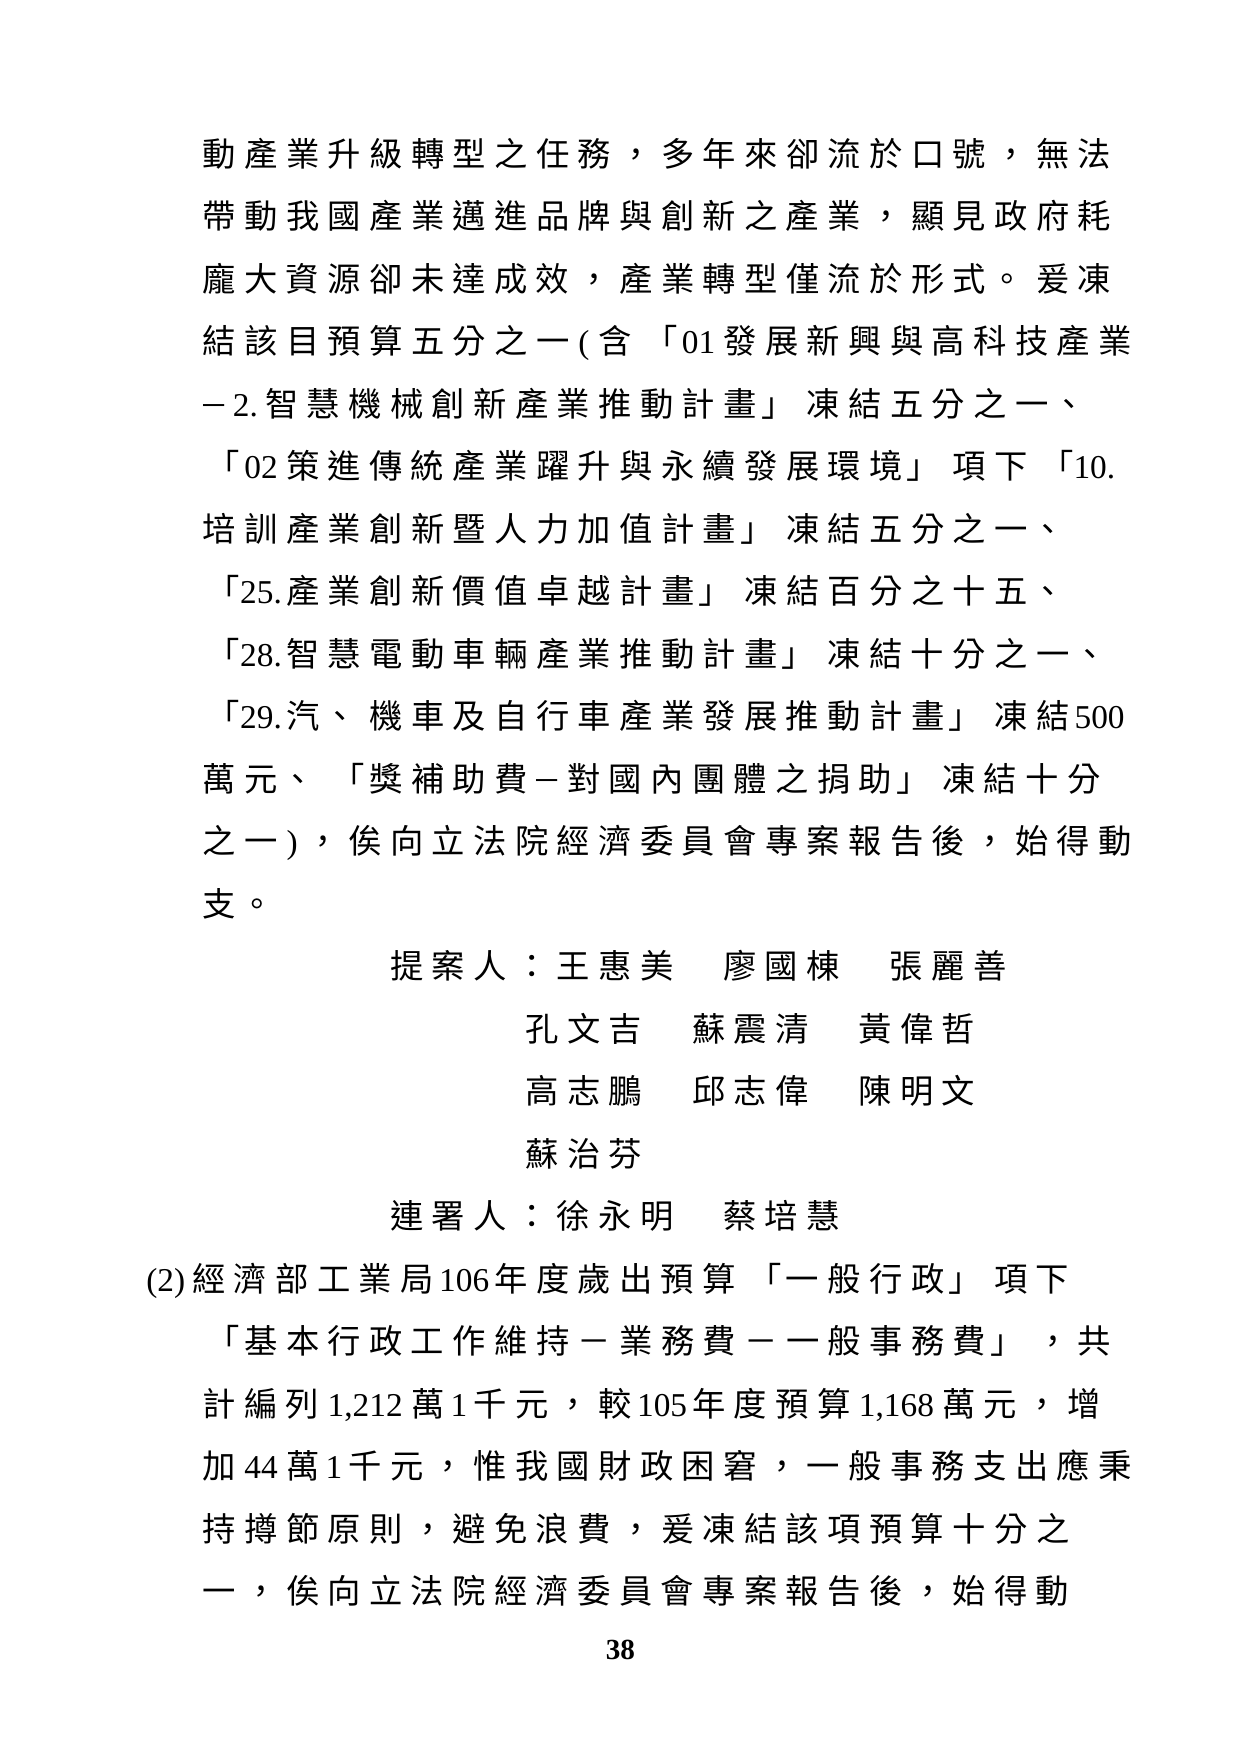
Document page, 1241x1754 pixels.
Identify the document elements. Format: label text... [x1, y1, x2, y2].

list 動產業升級轉型之任務，多年來卻流於口號，無法帶動我國產業邁進品牌與創新之產業，顯見政府耗龐大資源卻未達成效，產業轉型僅流於形式。爰凍結該目預算五分之一(含「01發展新興與高科技產業－2.智慧機械創新產業推動計畫」凍結五分之一、「02策進傳統產業躍升與永續發展環境」項下「10.培訓產業創新暨人力加值計畫」凍結五分之一、「25.產業創新價值卓越計畫」凍結百分之十五、「28.智慧電動車輛產業推動計畫」凍結十分之一、「29.汽、機車及自行車產業發展推動計畫」凍結500萬元、「獎補助費－對國內團體之捐助」凍結十分之一)，俟向立法院經濟委員會專案報告後，始得動支。 [139, 110, 1136, 923]
text 連署人：徐永明 蔡培慧 [379, 1173, 1032, 1235]
text 提案人：王惠美 廖國棟 張麗善 孔文吉 蘇震清 黃偉哲 高志鵬 邱志偉 陳明文 蘇治芬 [379, 923, 1032, 1173]
list 經濟部工業局106年度歲出預算「一般行政」項下「基本行政工作維持－業務費－一般事務費」，共計編列1,212萬1千元，較105年度預算1,168萬元，增加44萬1千元，惟我國財政困窘，一般事務支出應秉持撙節原則，避免浪費，爰凍結該項預算十分之一，俟向立法院經濟委員會專案報告後，始得動支。 [139, 1235, 1136, 1610]
